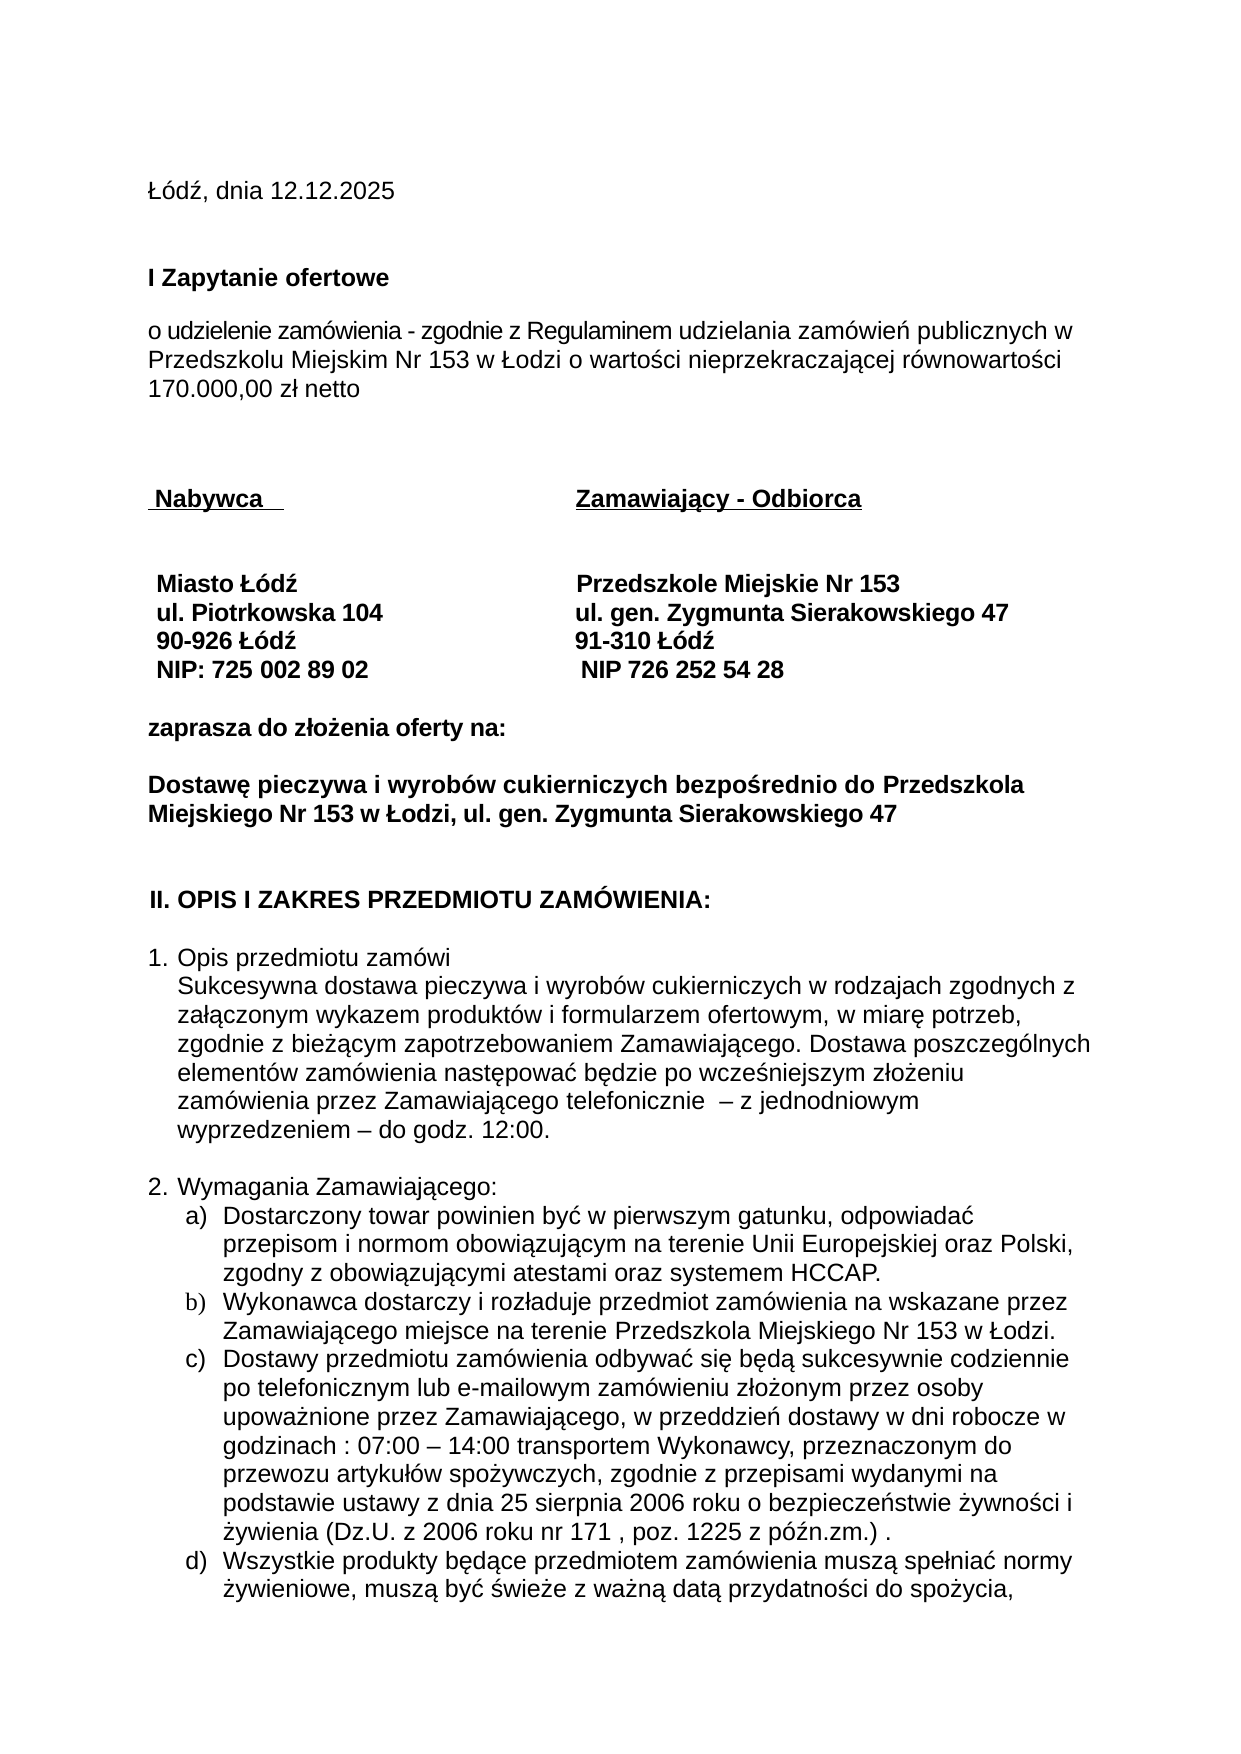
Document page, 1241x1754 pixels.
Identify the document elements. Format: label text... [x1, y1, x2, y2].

list Wymagania Zamawiającego: [148, 1172, 1093, 1201]
text NIP: 725 002 89 02 NIP 726 252 54 28 [149, 655, 1093, 684]
list Dostarczony towar powinien być w pierwszym gatunku, odpowiadać przepisom i normom obowiązującym na terenie Unii Europejskiej oraz Polski, zgodny z obowiązującymi atestami oraz systemem HCCAP. [185, 1201, 1093, 1287]
list Wszystkie produkty będące przedmiotem zamówienia muszą spełniać normy żywieniowe, muszą być świeże z ważną datą przydatności do spożycia, [185, 1546, 1093, 1603]
text o udzielenie zamówienia - zgodnie z Regulaminem udzielania zamówień publicznych w Przedszkolu Miejskim Nr 153 w Łodzi o wartości nieprzekraczającej równowartości 170.000,00 zł netto [148, 316, 1093, 403]
text II. OPIS I ZAKRES PRZEDMIOTU ZAMÓWIENIA: [149, 885, 1093, 914]
text 90-926 Łódź 91-310 Łódź [149, 626, 1093, 655]
list Dostawy przedmiotu zamówienia odbywać się będą sukcesywnie codziennie po telefonicznym lub e-mailowym zamówieniu złożonym przez osoby upoważnione przez Zamawiającego, w przeddzień dostawy w dni robocze w godzinach : 07:00 – 14:00 transportem Wykonawcy, przeznaczonym do przewozu artykułów spożywczych, zgodnie z przepisami wydanymi na podstawie ustawy z dnia 25 sierpnia 2006 roku o bezpieczeństwie żywności i żywienia (Dz.U. z 2006 roku nr 171 , poz. 1225 z późn.zm.) . [185, 1344, 1093, 1546]
text I Zapytanie ofertowe [148, 263, 1096, 291]
text Miasto Łódź Przedszkole Miejskie Nr 153 [149, 569, 1093, 598]
text Łódź, dnia 12.12.2025 [148, 176, 1093, 205]
text Nabywca Zamawiający - Odbiorca [148, 484, 1093, 513]
text ul. Piotrkowska 104 ul. gen. Zygmunta Sierakowskiego 47 [149, 598, 1093, 626]
list Wykonawca dostarczy i rozładuje przedmiot zamówienia na wskazane przez Zamawiającego miejsce na terenie Przedszkola Miejskiego Nr 153 w Łodzi. [185, 1287, 1093, 1344]
text Dostawę pieczywa i wyrobów cukierniczych bezpośrednio do Przedszkola Miejskiego Nr 153 w Łodzi, ul. gen. Zygmunta Sierakowskiego 47 [148, 770, 1093, 828]
text zaprasza do złożenia oferty na: [148, 713, 1093, 741]
list Opis przedmiotu zamówi [148, 943, 1093, 971]
text Sukcesywna dostawa pieczywa i wyrobów cukierniczych w rodzajach zgodnych z załączonym wykazem produktów i formularzem ofertowym, w miarę potrzeb, zgodnie z bieżącym zapotrzebowaniem Zamawiającego. Dostawa poszczególnych elementów zamówienia następować będzie po wcześniejszym złożeniu zamówienia przez Zamawiającego telefonicznie – z jednodniowym wyprzedzeniem – do godz. 12:00. [177, 971, 1093, 1172]
